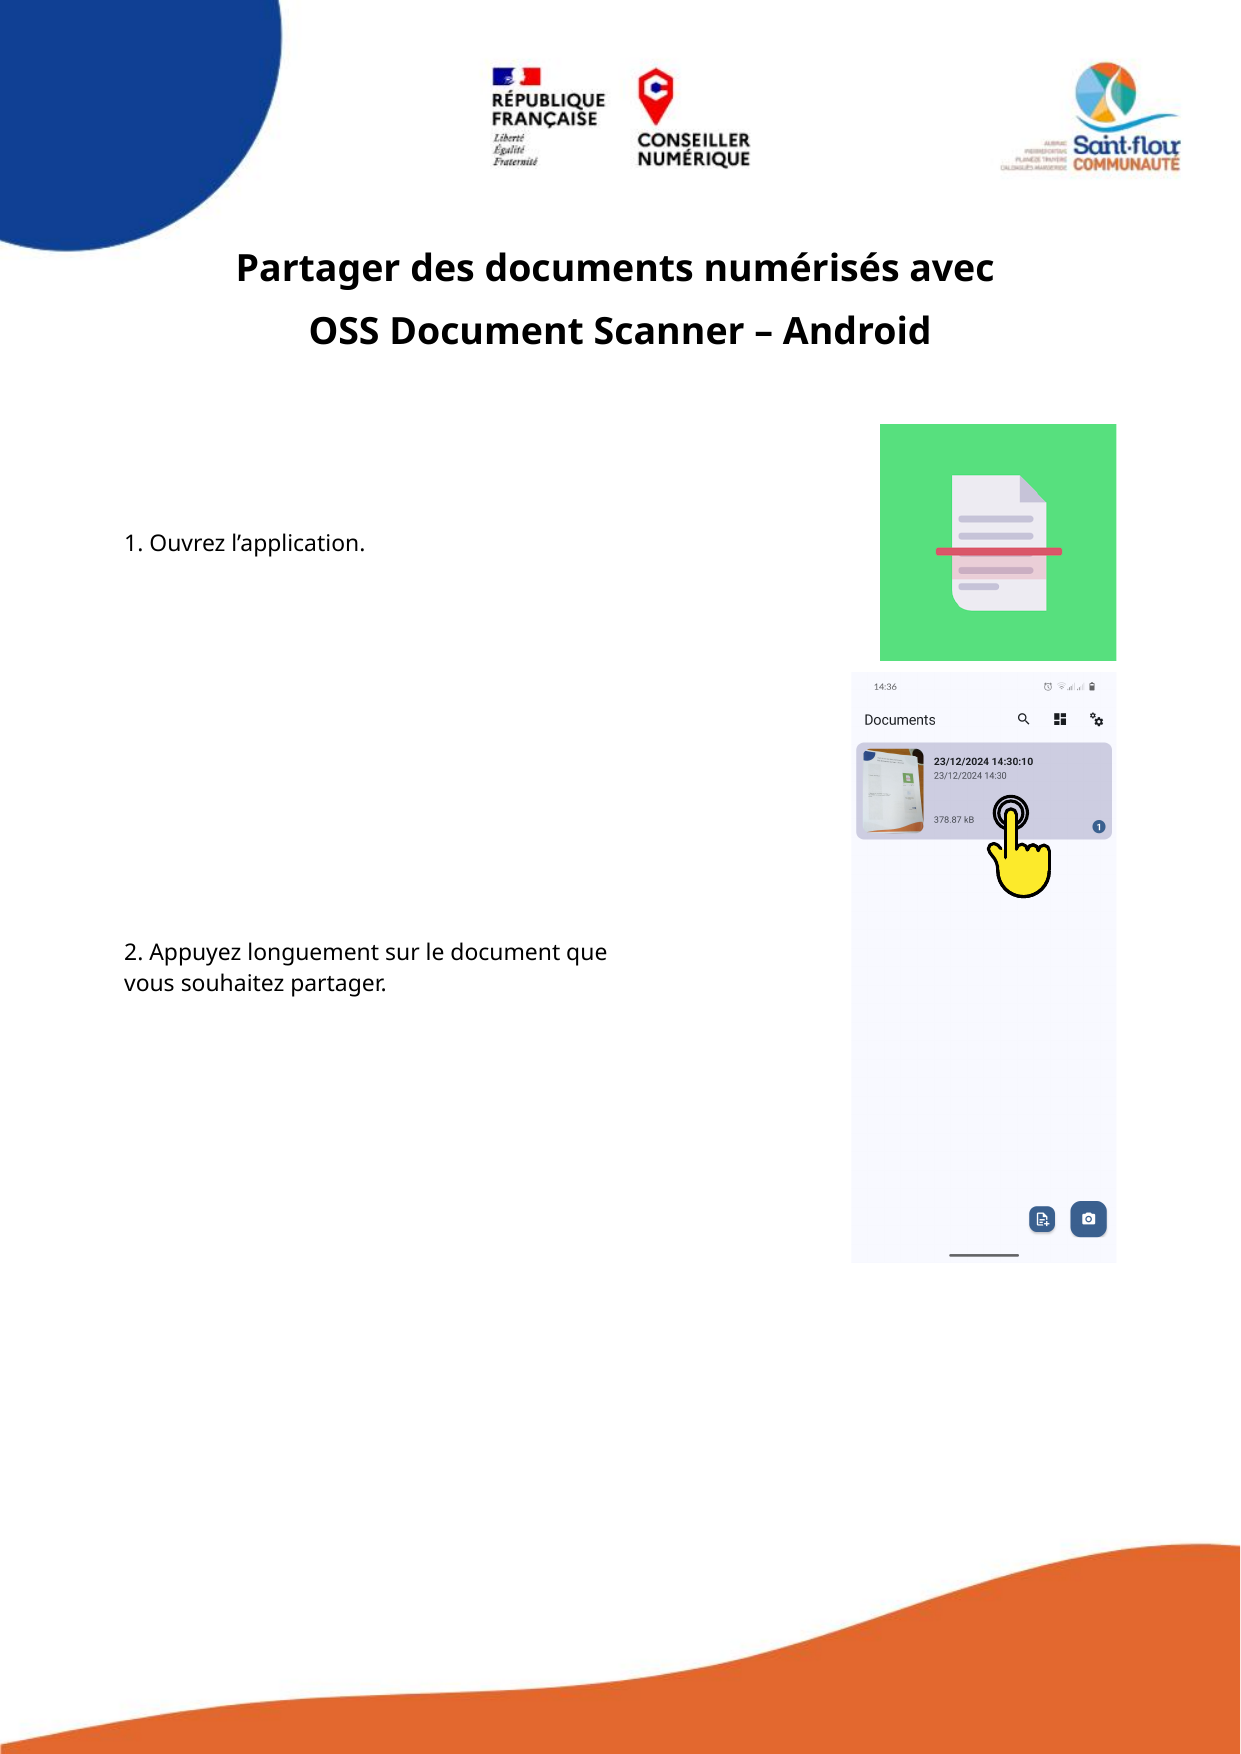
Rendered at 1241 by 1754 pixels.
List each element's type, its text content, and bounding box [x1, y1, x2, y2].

subtitle OSS Document Scanner – Android [118, 305, 1122, 407]
subtitle Partager des documents numérisés avec [118, 242, 1122, 293]
picture [0, 0, 1241, 1754]
table_cell 2. Appuyez longuement sur le document que vous souhaitez partager. [118, 666, 620, 1268]
table_header 1. Ouvrez l’application. [118, 419, 620, 666]
table_header [620, 419, 1122, 666]
table_cell [620, 666, 1122, 1268]
